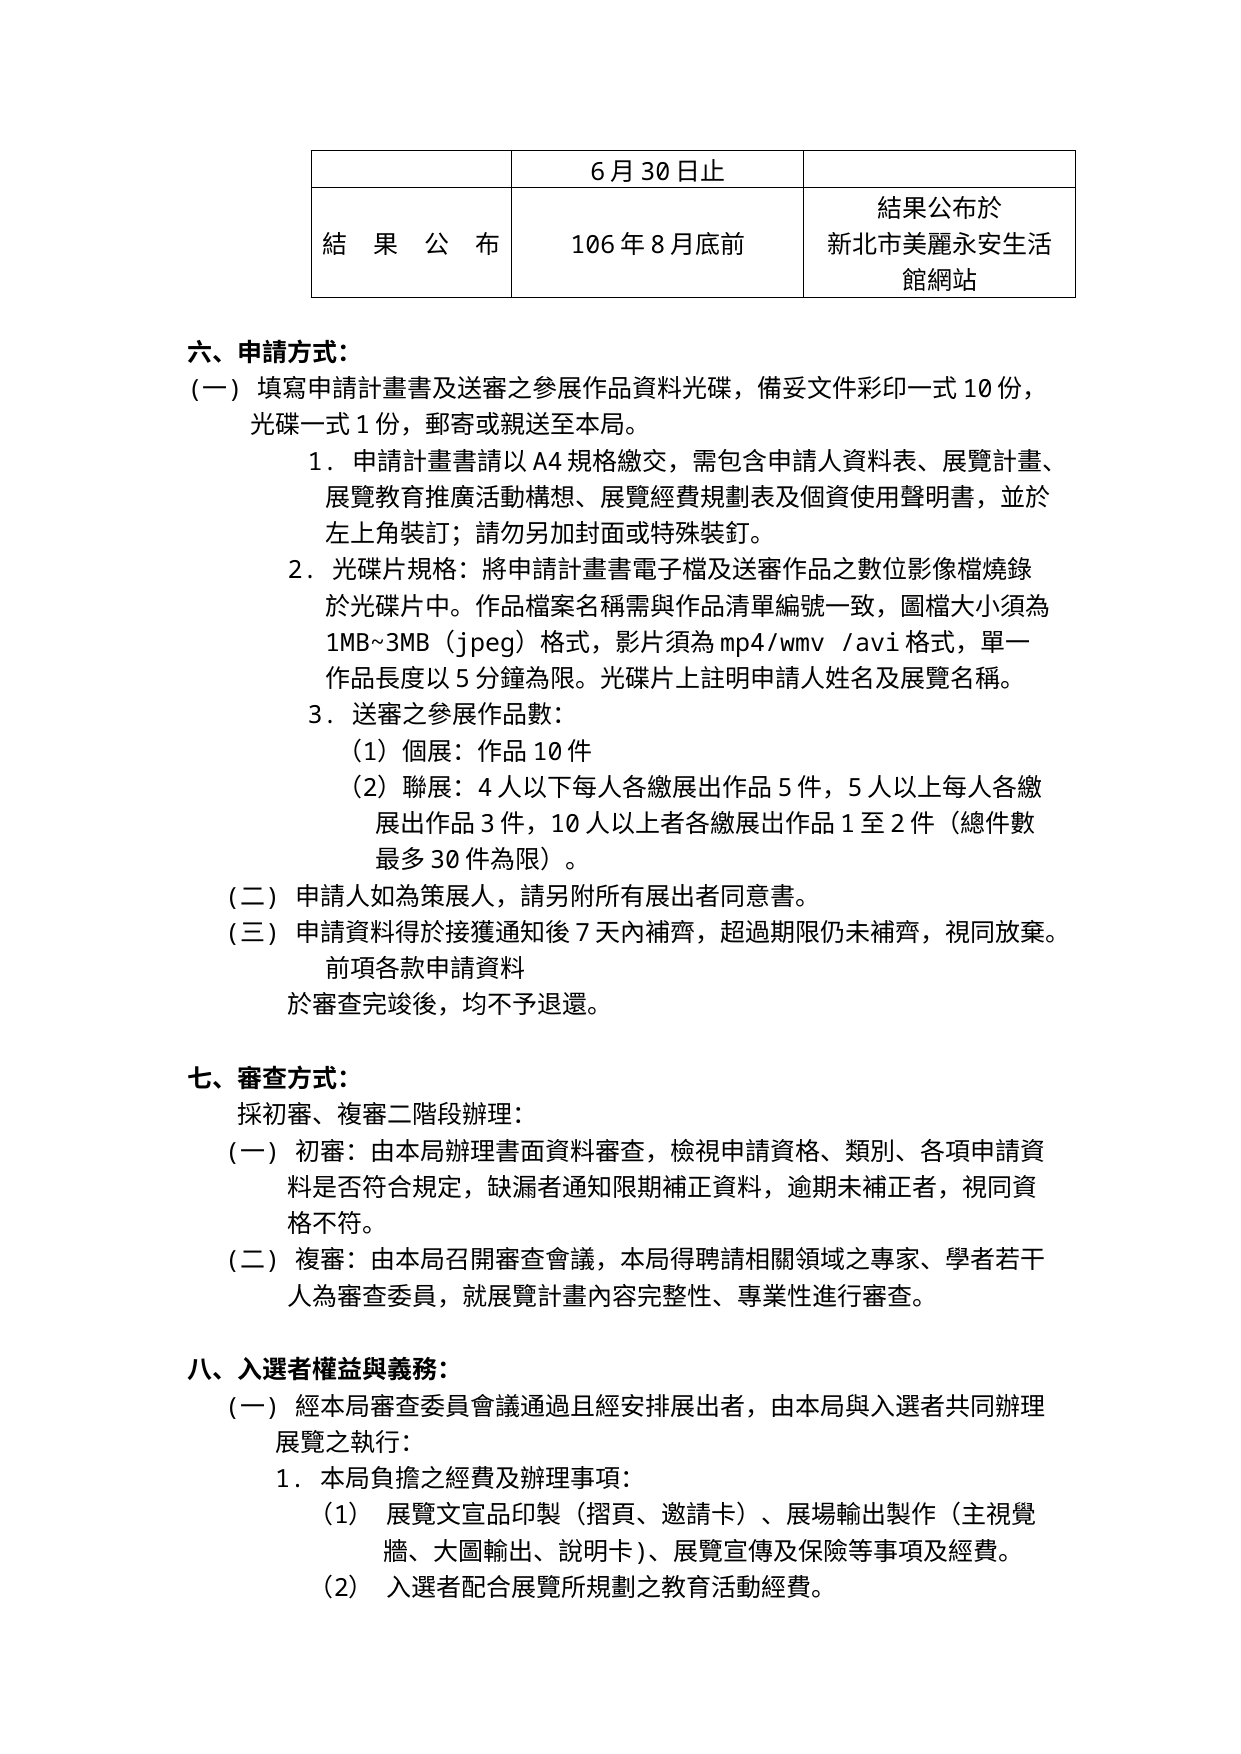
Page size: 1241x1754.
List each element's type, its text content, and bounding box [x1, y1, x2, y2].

table_header [312, 151, 511, 187]
text （2） 入選者配合展覽所規劃之教育活動經費。 [308, 1567, 1053, 1603]
text (二) 複審：由本局召開審查會議，本局得聘請相關領域之專家、學者若干人為審查委員，就展覽計畫內容完整性、專業性進行審查。 [225, 1240, 1053, 1312]
text 2. 光碟片規格：將申請計畫書電子檔及送審作品之數位影像檔燒錄於光碟片中。作品檔案名稱需與作品清單編號一致，圖檔大小須為1MB~3MB（jpeg）格式，影片須為mp4/wmv /avi格式，單一作品長度以5分鐘為限。光碟片上註明申請人姓名及展覽名稱。 [287, 550, 1053, 695]
text (二) 申請人如為策展人，請另附所有展出者同意書。 [225, 876, 1053, 912]
text 於審查完竣後，均不予退還。 [287, 985, 1053, 1021]
text 3. 送審之參展作品數： [187, 695, 1053, 731]
text 1. 申請計畫書請以A4規格繳交，需包含申請人資料表、展覽計畫、展覽教育推廣活動構想、展覽經費規劃表及個資使用聲明書，並於左上角裝訂；請勿另加封面或特殊裝釘。 [187, 441, 1053, 550]
table_cell 結果公布於 新北市美麗永安生活館網站 [804, 188, 1075, 297]
text （1）個展：作品10件 [187, 731, 1053, 767]
text (一) 經本局審查委員會議通過且經安排展出者，由本局與入選者共同辦理展覽之執行： [225, 1386, 1053, 1458]
text (一) 初審：由本局辦理書面資料審查，檢視申請資格、類別、各項申請資料是否符合規定，缺漏者通知限期補正資料，逾期未補正者，視同資格不符。 [225, 1131, 1053, 1240]
text 1. 本局負擔之經費及辦理事項： [275, 1458, 1053, 1495]
text (三) 申請資料得於接獲通知後7天內補齊，超過期限仍未補齊，視同放棄。前項各款申請資料 [225, 912, 1053, 985]
text 採初審、複審二階段辦理： [237, 1095, 1053, 1131]
text 七、審查方式： [187, 1058, 1053, 1095]
text (一) 填寫申請計畫書及送審之參展作品資料光碟，備妥文件彩印一式10份，光碟一式1份，郵寄或親送至本局。 [187, 368, 1053, 441]
text （2）聯展：4人以下每人各繳展出作品5件，5人以上每人各繳展出作品3件，10人以上者各繳展岀作品1至2件（總件數最多30件為限）。 [187, 767, 1053, 876]
text 八、入選者權益與義務： [187, 1350, 1053, 1386]
text （1） 展覽文宣品印製（摺頁、邀請卡）、展場輸出製作（主視覺牆、大圖輸出、說明卡)、展覽宣傳及保險等事項及經費。 [308, 1495, 1053, 1567]
text 六、申請方式： [187, 332, 1053, 368]
table_header [804, 151, 1075, 187]
table_cell 結果公布 [312, 188, 511, 297]
table_header 6月30日止 [512, 151, 803, 187]
table_cell 106年8月底前 [512, 188, 803, 297]
